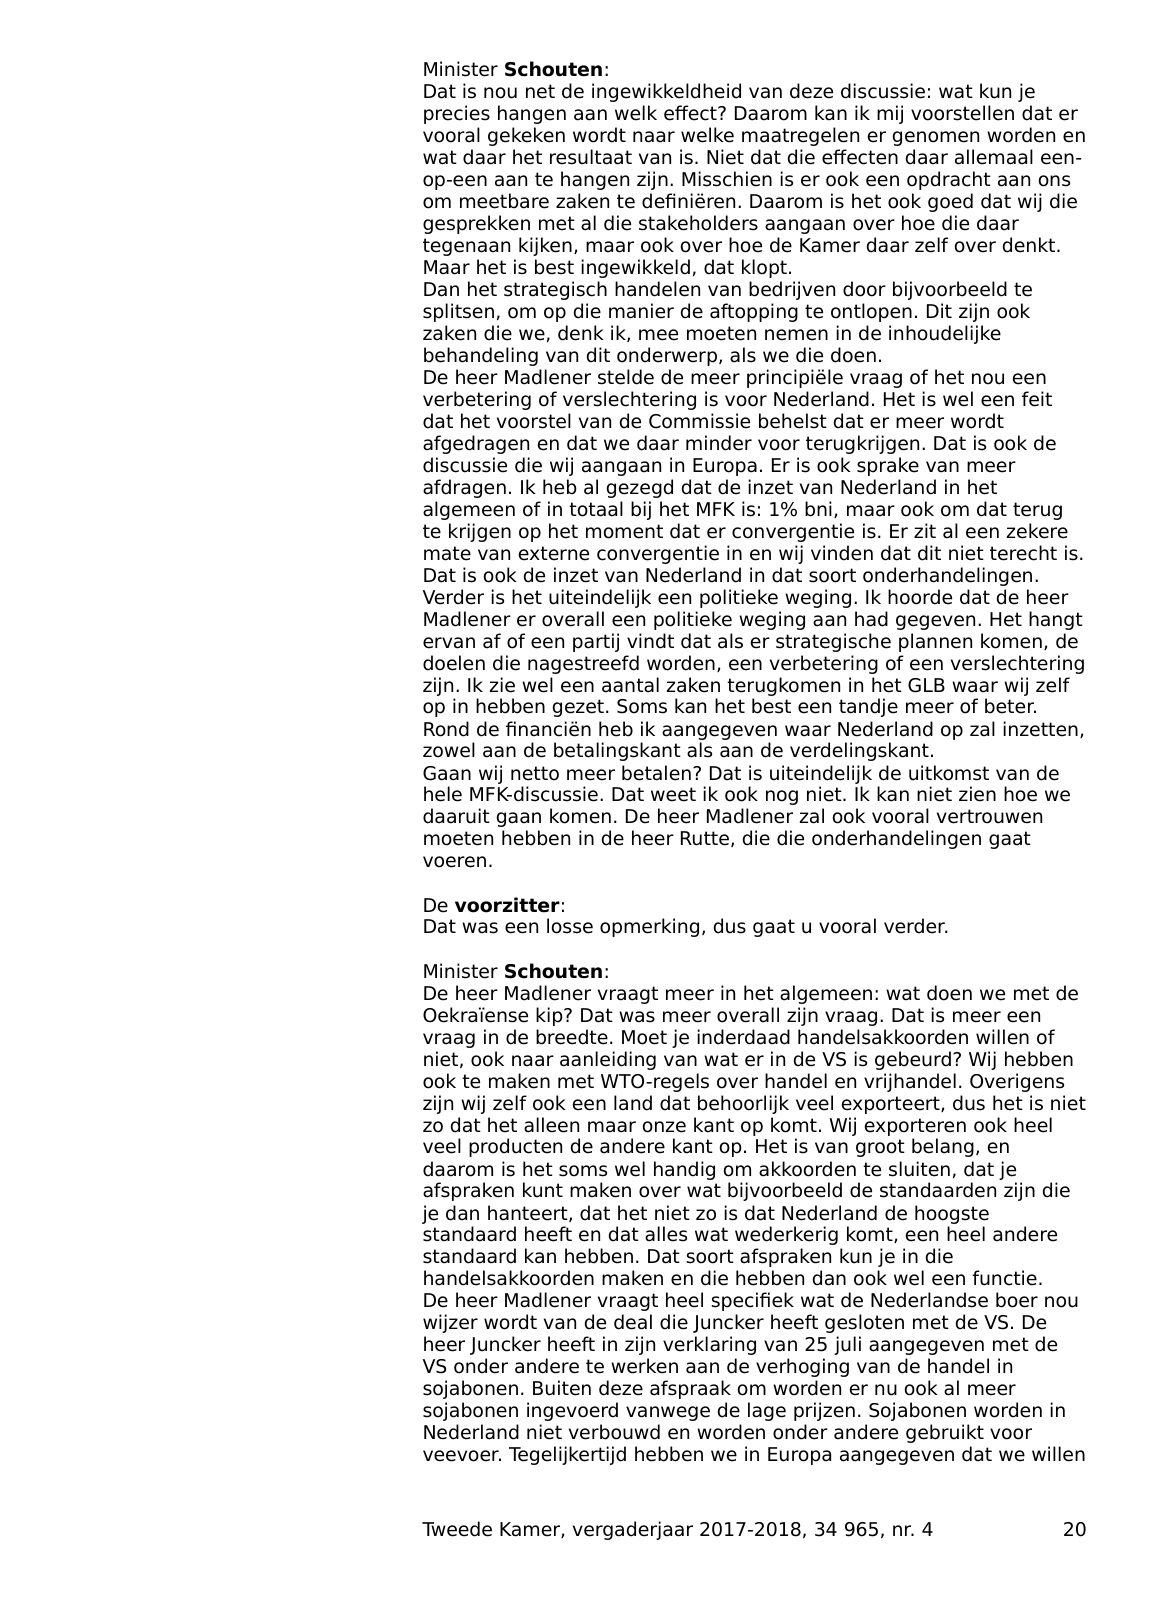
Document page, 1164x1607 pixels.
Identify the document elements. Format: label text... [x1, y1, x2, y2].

text Gaan wij netto meer betalen? Dat is uiteindelijk de uitkomst van de hele MFK-discussie. Dat weet ik ook nog niet. Ik kan niet zien hoe we daaruit gaan komen. De heer Madlener zal ook vooral vertrouwen moeten hebben in de heer Rutte, die die onderhandelingen gaat voeren. [422, 762, 1087, 872]
text Dan het strategisch handelen van bedrijven door bijvoorbeeld te splitsen, om op die manier de aftopping te ontlopen. Dit zijn ook zaken die we, denk ik, mee moeten nemen in de inhoudelijke behandeling van dit onderwerp, als we die doen. [422, 279, 1087, 367]
text De heer Madlener stelde de meer principiële vraag of het nou een verbetering of verslechtering is voor Nederland. Het is wel een feit dat het voorstel van de Commissie behelst dat er meer wordt afgedragen en dat we daar minder voor terugkrijgen. Dat is ook de discussie die wij aangaan in Europa. Er is ook sprake van meer afdragen. Ik heb al gezegd dat de inzet van Nederland in het algemeen of in totaal bij het MFK is: 1% bni, maar ook om dat terug te krijgen op het moment dat er convergentie is. Er zit al een zekere mate van externe convergentie in en wij vinden dat dit niet terecht is. Dat is ook de inzet van Nederland in dat soort onderhandelingen. [422, 367, 1087, 587]
text Verder is het uiteindelijk een politieke weging. Ik hoorde dat de heer Madlener er overall een politieke weging aan had gegeven. Het hangt ervan af of een partij vindt dat als er strategische plannen komen, de doelen die nagestreefd worden, een verbetering of een verslechtering zijn. Ik zie wel een aantal zaken terugkomen in het GLB waar wij zelf op in hebben gezet. Soms kan het best een tandje meer of beter. Rond de financiën heb ik aangegeven waar Nederland op zal inzetten, zowel aan de betalingskant als aan de verdelingskant. [422, 587, 1087, 762]
text De heer Madlener vraagt meer in het algemeen: wat doen we met de Oekraïense kip? Dat was meer overall zijn vraag. Dat is meer een vraag in de breedte. Moet je inderdaad handelsakkoorden willen of niet, ook naar aanleiding van wat er in de VS is gebeurd? Wij hebben ook te maken met WTO-regels over handel en vrijhandel. Overigens zijn wij zelf ook een land dat behoorlijk veel exporteert, dus het is niet zo dat het alleen maar onze kant op komt. Wij exporteren ook heel veel producten de andere kant op. Het is van groot belang, en daarom is het soms wel handig om akkoorden te sluiten, dat je afspraken kunt maken over wat bijvoorbeeld de standaarden zijn die je dan hanteert, dat het niet zo is dat Nederland de hoogste standaard heeft en dat alles wat wederkerig komt, een heel andere standaard kan hebben. Dat soort afspraken kun je in die handelsakkoorden maken en die hebben dan ook wel een functie. [422, 983, 1087, 1290]
text De heer Madlener vraagt heel specifiek wat de Nederlandse boer nou wijzer wordt van de deal die Juncker heeft gesloten met de VS. De heer Juncker heeft in zijn verklaring van 25 juli aangegeven met de VS onder andere te werken aan de verhoging van de handel in sojabonen. Buiten deze afspraak om worden er nu ook al meer sojabonen ingevoerd vanwege de lage prijzen. Sojabonen worden in Nederland niet verbouwd en worden onder andere gebruikt voor veevoer. Tegelijkertijd hebben we in Europa aangegeven dat we willen [422, 1290, 1087, 1466]
text Minister Schouten: [422, 961, 1087, 983]
text Dat was een losse opmerking, dus gaat u vooral verder. [422, 916, 1087, 938]
text Minister Schouten: [422, 59, 1087, 81]
text De voorzitter: [422, 894, 1087, 916]
text Dat is nou net de ingewikkeldheid van deze discussie: wat kun je precies hangen aan welk effect? Daarom kan ik mij voorstellen dat er vooral gekeken wordt naar welke maatregelen er genomen worden en wat daar het resultaat van is. Niet dat die effecten daar allemaal een-op-een aan te hangen zijn. Misschien is er ook een opdracht aan ons om meetbare zaken te definiëren. Daarom is het ook goed dat wij die gesprekken met al die stakeholders aangaan over hoe die daar tegenaan kijken, maar ook over hoe de Kamer daar zelf over denkt. Maar het is best ingewikkeld, dat klopt. [422, 81, 1087, 279]
